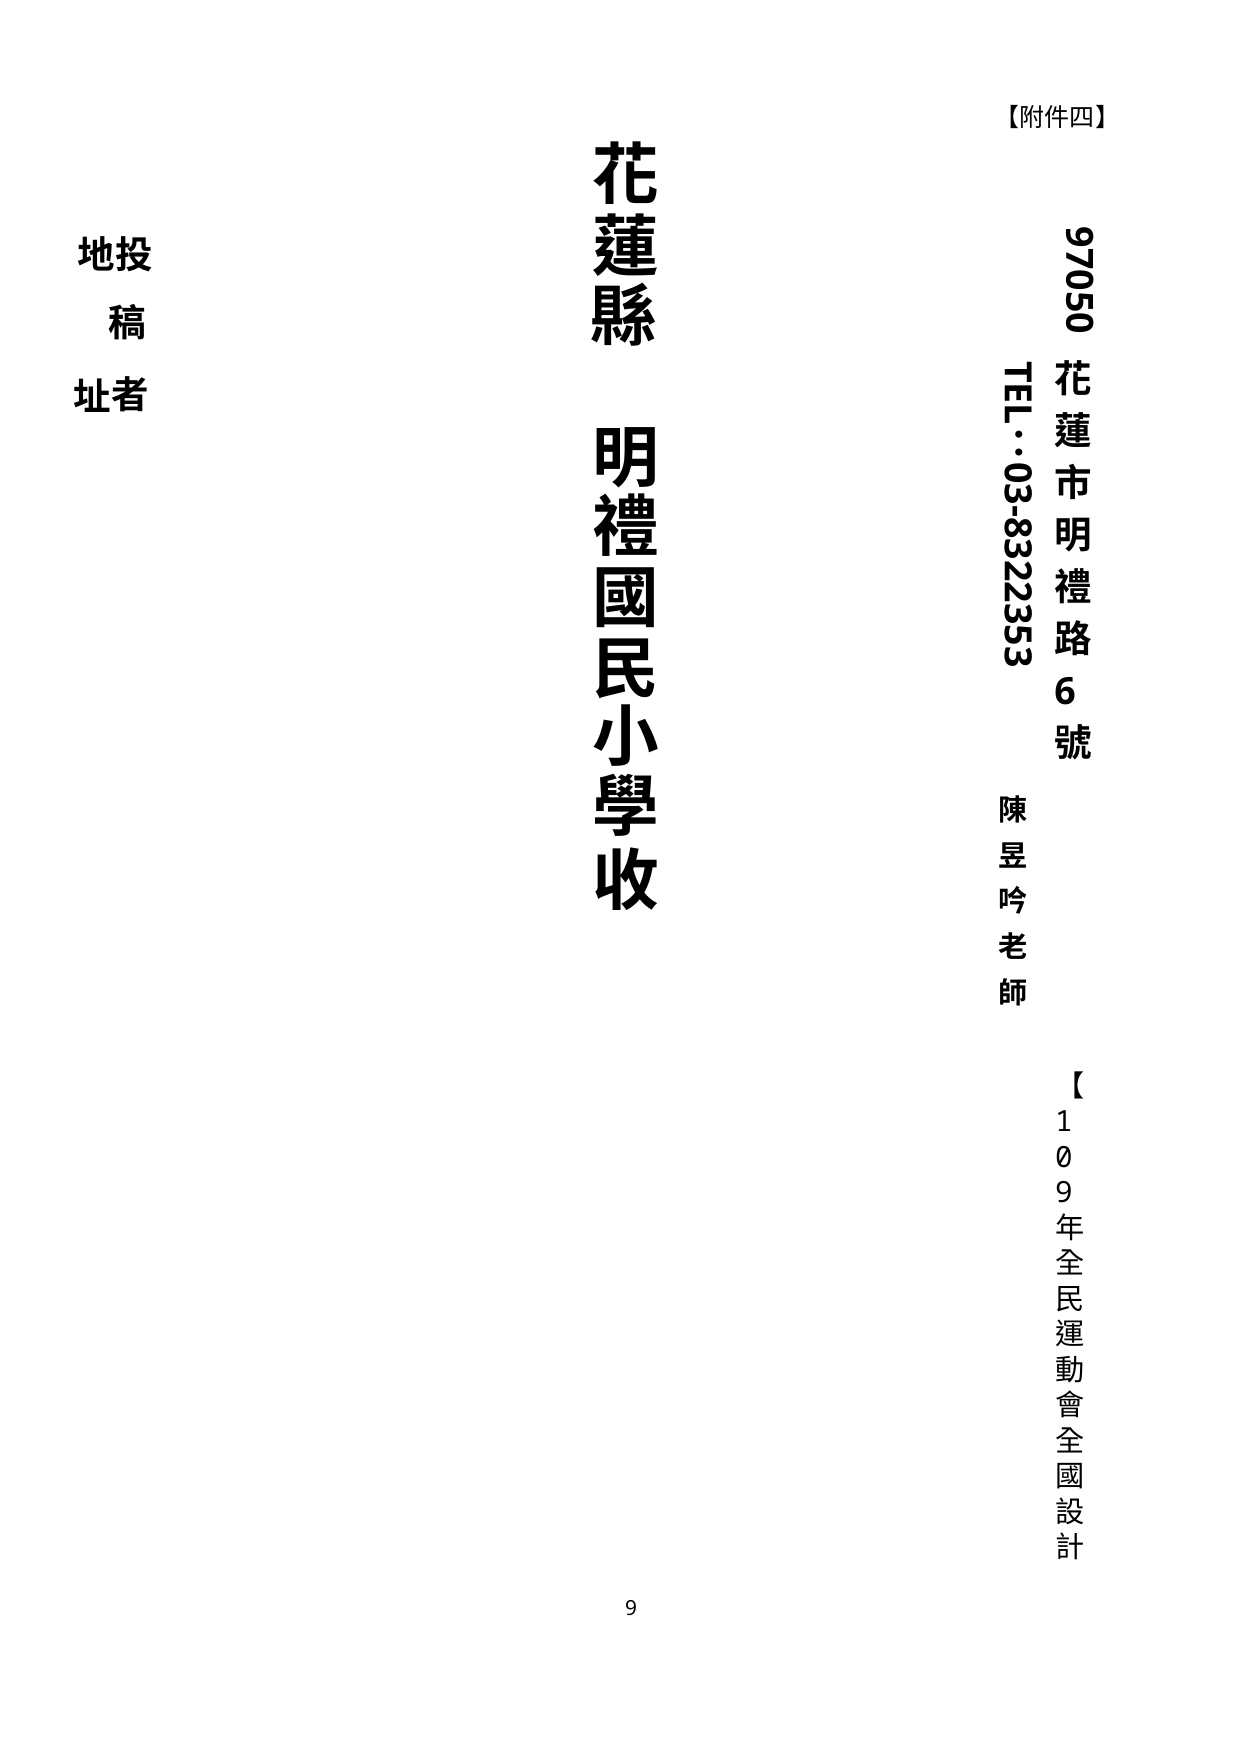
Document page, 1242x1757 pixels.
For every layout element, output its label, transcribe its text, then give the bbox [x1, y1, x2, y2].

text 花蓮市明禮路6號 [1054, 350, 1105, 767]
text 收 [62, 850, 659, 931]
text 花 [62, 141, 659, 212]
text 老 [998, 921, 1133, 967]
text 國 [62, 566, 659, 637]
text 【附件四】 [994, 96, 1133, 131]
text 陳 [998, 783, 1133, 829]
text TEL：03-8322353 [998, 361, 1040, 704]
text [981, 359, 1040, 704]
text 縣 [590, 285, 656, 351]
text 學 [62, 779, 659, 850]
text 地投 蓮 [62, 212, 659, 283]
text 禮 [62, 496, 659, 566]
text 址者 [73, 354, 659, 425]
text 吟 [998, 875, 1133, 921]
text 稿 [62, 283, 659, 354]
text 民 [62, 637, 659, 708]
text 明 [62, 425, 659, 496]
text 97050 [1058, 226, 1099, 340]
text 師 [998, 967, 1133, 1013]
text 昱 [998, 829, 1133, 875]
text 小 [62, 708, 659, 779]
